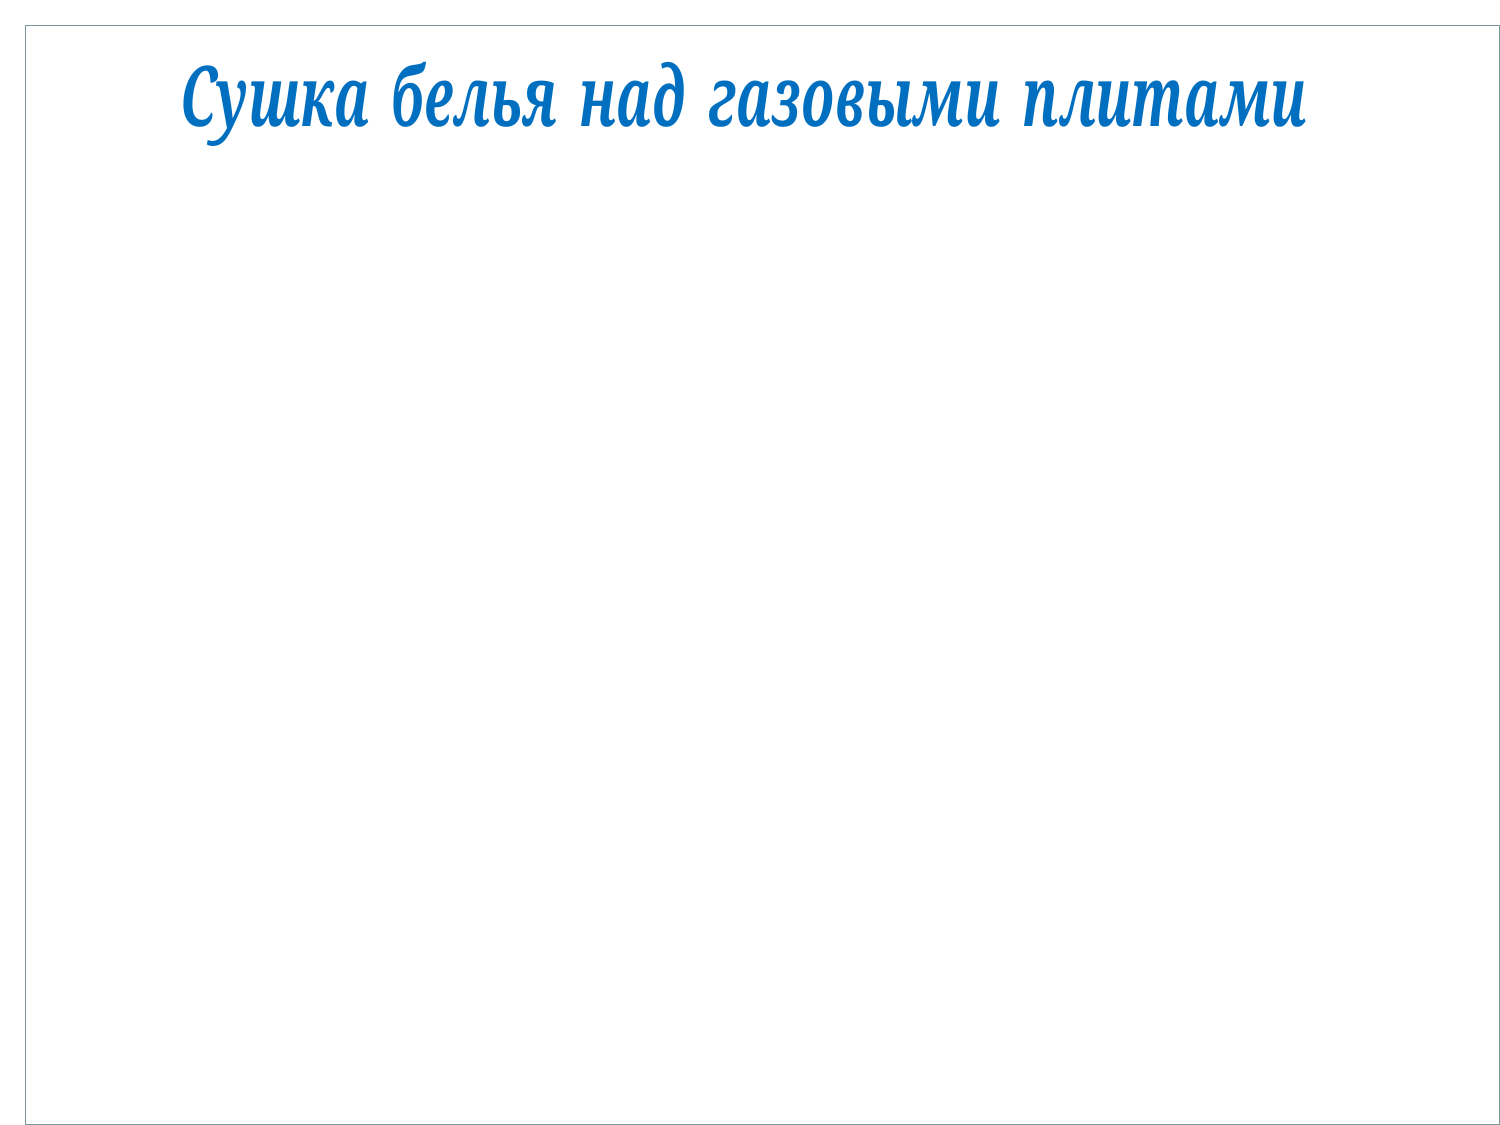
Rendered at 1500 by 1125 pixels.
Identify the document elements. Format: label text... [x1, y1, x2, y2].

text Сушка белья над газовыми плитами [37, 37, 1460, 151]
